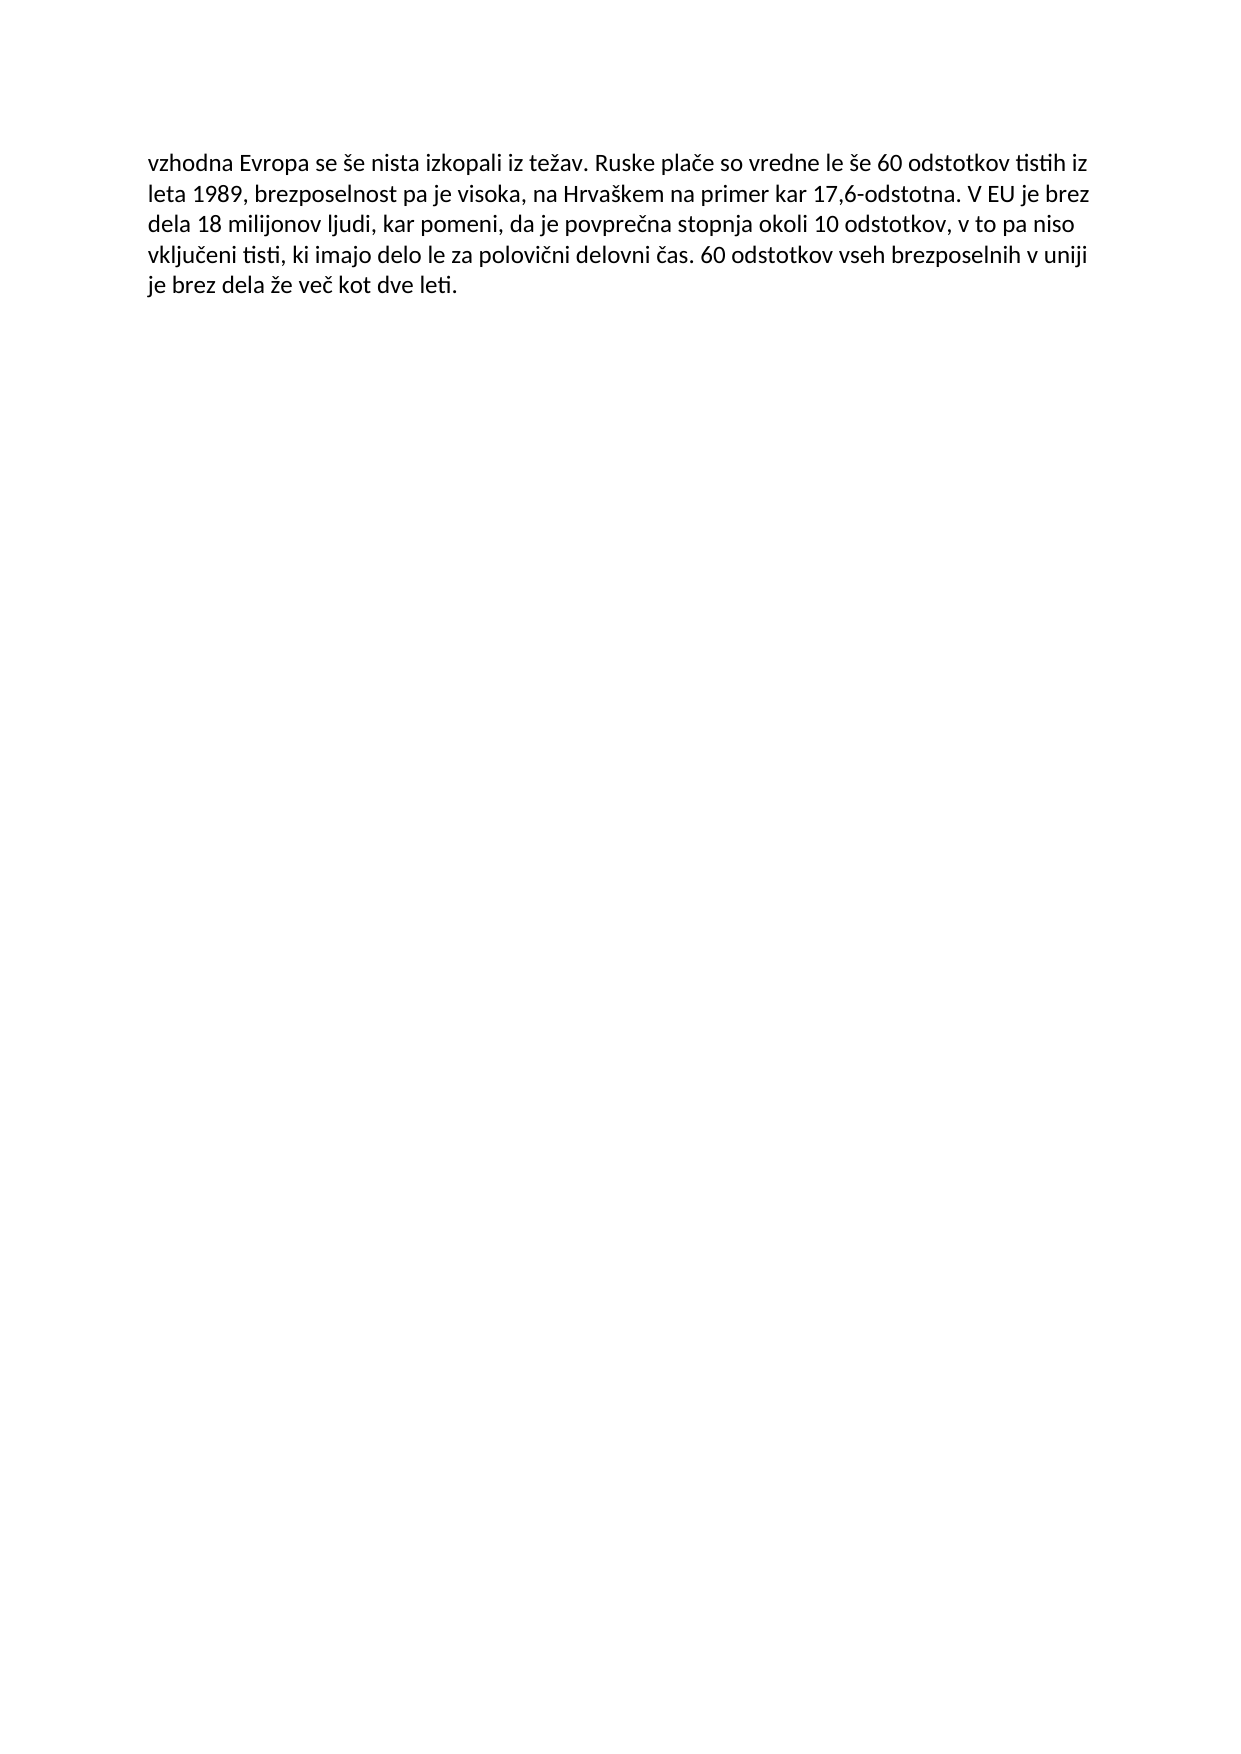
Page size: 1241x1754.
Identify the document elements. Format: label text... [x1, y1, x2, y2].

text vzhodna Evropa se še nista izkopali iz težav. Ruske plače so vredne le še 60 odstotkov tistih iz leta 1989, brezposelnost pa je visoka, na Hrvaškem na primer kar 17,6-odstotna. V EU je brez dela 18 milijonov ljudi, kar pomeni, da je povprečna stopnja okoli 10 odstotkov, v to pa niso vključeni tisti, ki imajo delo le za polovični delovni čas. 60 odstotkov vseh brezposelnih v uniji je brez dela že več kot dve leti. [148, 148, 1093, 300]
